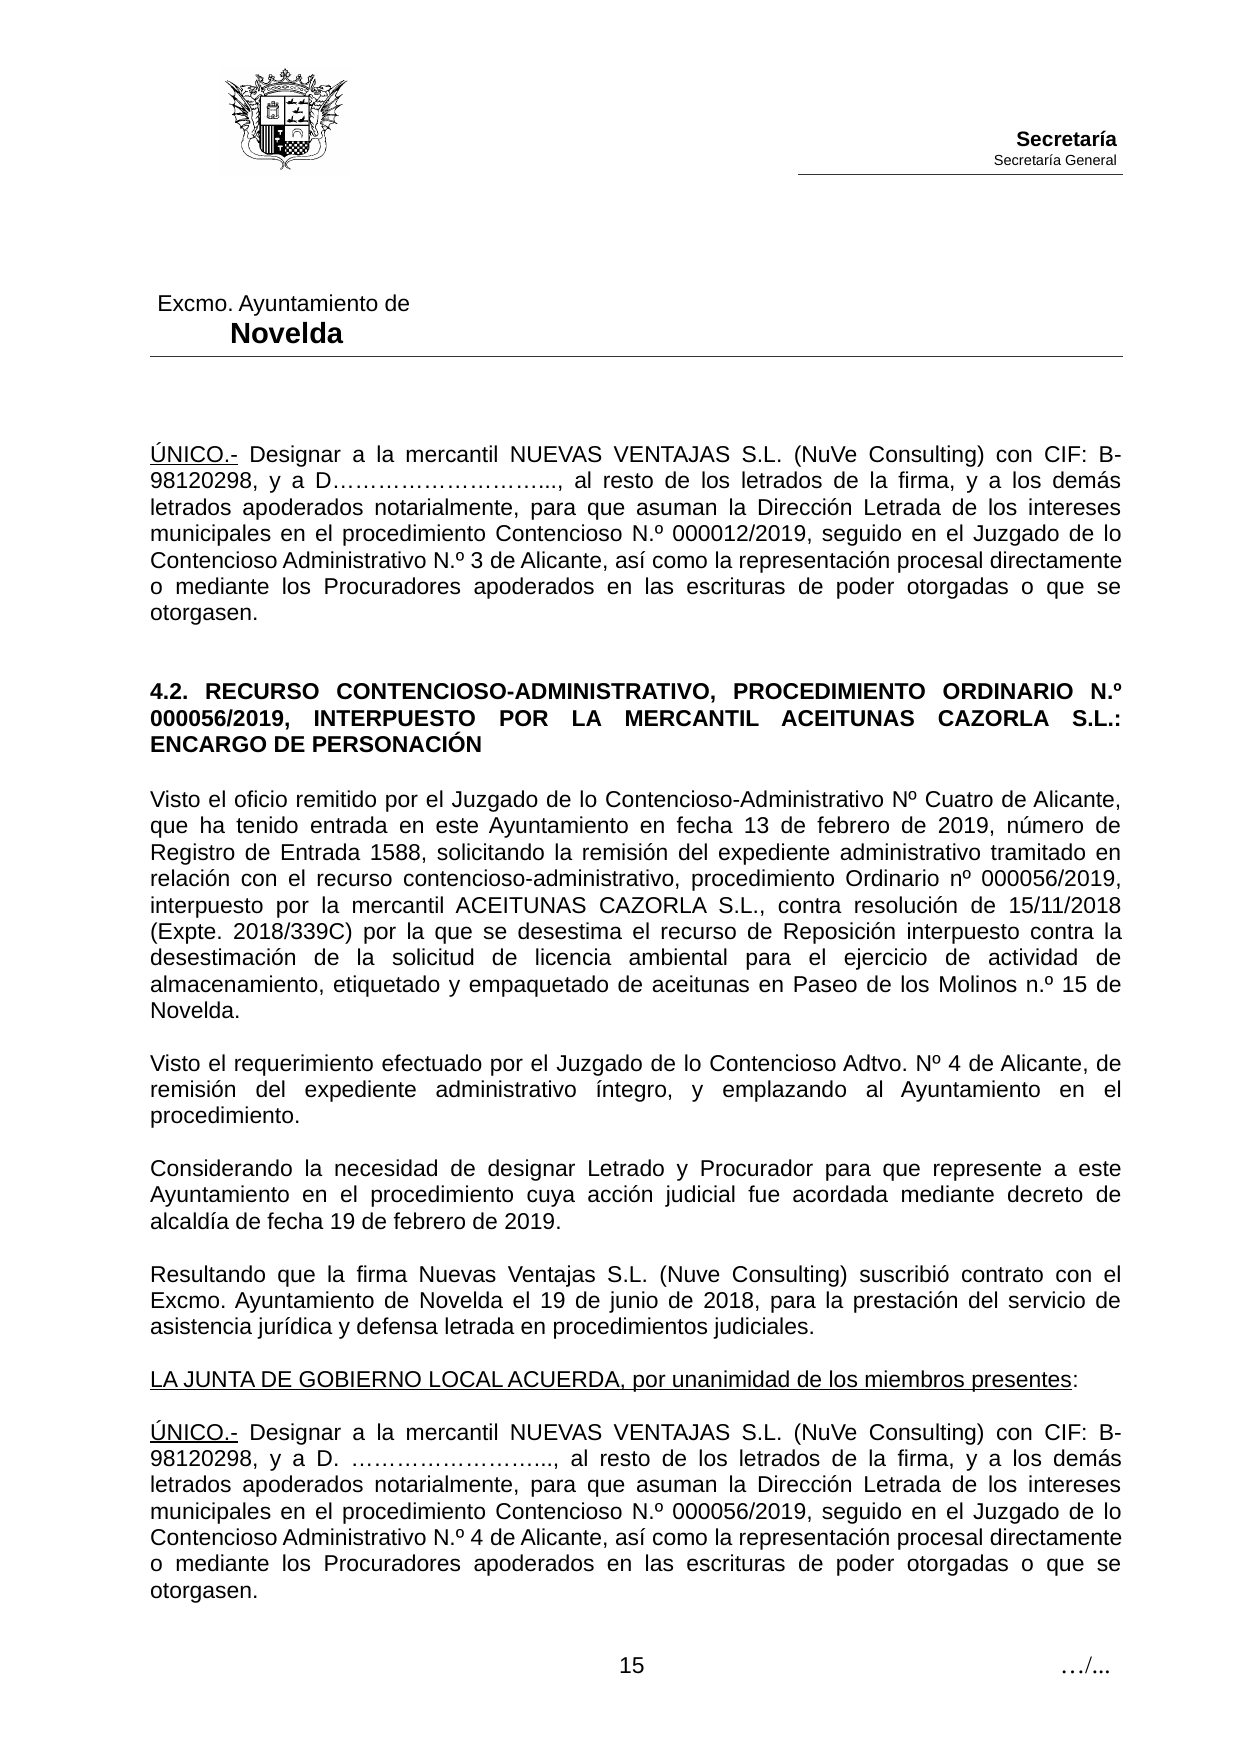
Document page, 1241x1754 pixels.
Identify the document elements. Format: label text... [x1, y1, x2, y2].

text Visto el requerimiento efectuado por el Juzgado de lo Contencioso Adtvo. Nº 4 de Alicante, de remisión del expediente administrativo íntegro, y emplazando al Ayuntamiento en el procedimiento. [150, 1050, 1122, 1129]
picture [220, 67, 350, 175]
text ÚNICO.- Designar a la mercantil NUEVAS VENTAJAS S.L. (NuVe Consulting) con CIF: B-98120298, y a D………………………..., al resto de los letrados de la firma, y a los demás letrados apoderados notarialmente, para que asuman la Dirección Letrada de los intereses municipales en el procedimiento Contencioso N.º 000012/2019, seguido en el Juzgado de lo Contencioso Administrativo N.º 3 de Alicante, así como la representación procesal directamente o mediante los Procuradores apoderados en las escrituras de poder otorgadas o que se otorgasen. [150, 441, 1122, 626]
text Resultando que la firma Nuevas Ventajas S.L. (Nuve Consulting) suscribió contrato con el Excmo. Ayuntamiento de Novelda el 19 de junio de 2018, para la prestación del servicio de asistencia jurídica y defensa letrada en procedimientos judiciales. [150, 1261, 1122, 1339]
text Considerando la necesidad de designar Letrado y Procurador para que represente a este Ayuntamiento en el procedimiento cuya acción judicial fue acordada mediante decreto de alcaldía de fecha 19 de febrero de 2019. [150, 1155, 1122, 1234]
text LA JUNTA DE GOBIERNO LOCAL ACUERDA, por unanimidad de los miembros presentes: [150, 1366, 1122, 1392]
text 4.2. RECURSO CONTENCIOSO-ADMINISTRATIVO, PROCEDIMIENTO ORDINARIO N.º 000056/2019, INTERPUESTO POR LA MERCANTIL ACEITUNAS CAZORLA S.L.: ENCARGO DE PERSONACIÓN [150, 678, 1122, 757]
text ÚNICO.- Designar a la mercantil NUEVAS VENTAJAS S.L. (NuVe Consulting) con CIF: B-98120298, y a D. ……………………..., al resto de los letrados de la firma, y a los demás letrados apoderados notarialmente, para que asuman la Dirección Letrada de los intereses municipales en el procedimiento Contencioso N.º 000056/2019, seguido en el Juzgado de lo Contencioso Administrativo N.º 4 de Alicante, así como la representación procesal directamente o mediante los Procuradores apoderados en las escrituras de poder otorgadas o que se otorgasen. [150, 1419, 1122, 1603]
text Visto el oficio remitido por el Juzgado de lo Contencioso-Administrativo Nº Cuatro de Alicante, que ha tenido entrada en este Ayuntamiento en fecha 13 de febrero de 2019, número de Registro de Entrada 1588, solicitando la remisión del expediente administrativo tramitado en relación con el recurso contencioso-administrativo, procedimiento Ordinario nº 000056/2019, interpuesto por la mercantil ACEITUNAS CAZORLA S.L., contra resolución de 15/11/2018 (Expte. 2018/339C) por la que se desestima el recurso de Reposición interpuesto contra la desestimación de la solicitud de licencia ambiental para el ejercicio de actividad de almacenamiento, etiquetado y empaquetado de aceitunas en Paseo de los Molinos n.º 15 de Novelda. [150, 786, 1122, 1023]
